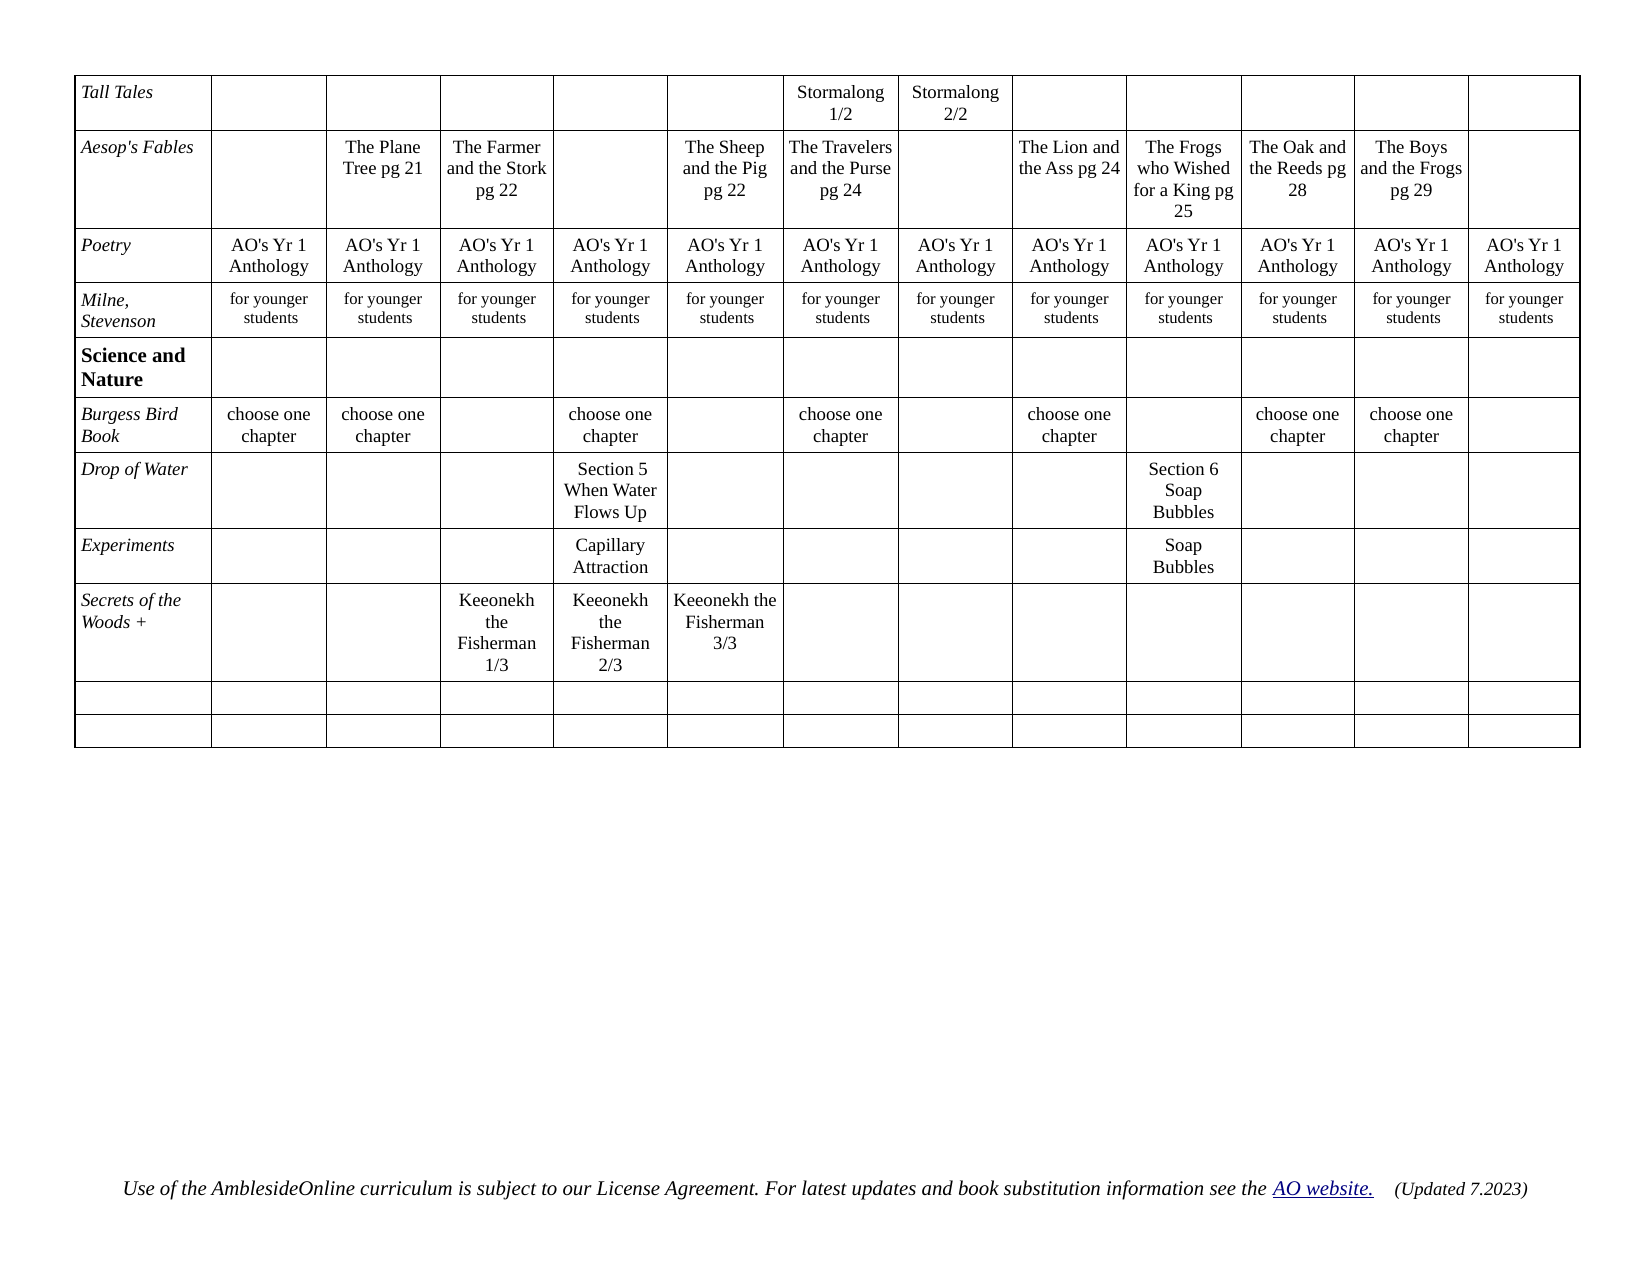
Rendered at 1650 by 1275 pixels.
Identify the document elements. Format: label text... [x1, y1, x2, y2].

table_cell choose one chapter [327, 398, 440, 452]
table_cell AO's Yr 1 Anthology [441, 229, 553, 282]
table_cell Section 6 Soap Bubbles [1127, 453, 1241, 528]
table_cell [327, 453, 440, 528]
table_cell [1013, 529, 1126, 583]
table_cell [327, 529, 440, 583]
table_cell [1242, 529, 1354, 583]
table_cell [668, 338, 783, 397]
table_cell choose one chapter [212, 398, 326, 452]
table_cell Soap Bubbles [1127, 529, 1241, 583]
table_cell [1469, 76, 1579, 130]
table_cell The Oak and the Reeds pg 28 [1242, 131, 1354, 228]
table_cell Stormalong 1/2 [784, 76, 898, 130]
table_cell AO's Yr 1 Anthology [1242, 229, 1354, 282]
table_cell [1013, 584, 1126, 681]
table_cell choose one chapter [1013, 398, 1126, 452]
table_cell [212, 131, 326, 228]
table_cell [784, 715, 898, 747]
table_cell Tall Tales [76, 76, 211, 130]
table_cell [899, 131, 1012, 228]
table_cell AO's Yr 1 Anthology [668, 229, 783, 282]
table_cell AO's Yr 1 Anthology [1355, 229, 1468, 282]
table_cell The Lion and the Ass pg 24 [1013, 131, 1126, 228]
table_cell [1013, 715, 1126, 747]
table_cell Experiments [76, 529, 211, 583]
table_cell AO's Yr 1 Anthology [1013, 229, 1126, 282]
table_cell Capillary Attraction [554, 529, 667, 583]
table_cell [327, 76, 440, 130]
table_cell for younger students [554, 283, 667, 337]
table_cell [554, 76, 667, 130]
table_cell [1127, 398, 1241, 452]
table_cell [784, 453, 898, 528]
table_cell AO's Yr 1 Anthology [1469, 229, 1579, 282]
table_cell [899, 529, 1012, 583]
table_cell [1469, 584, 1579, 681]
table_cell Burgess Bird Book [76, 398, 211, 452]
table_cell The Travelers and the Purse pg 24 [784, 131, 898, 228]
table_cell [1127, 715, 1241, 747]
table_cell [212, 715, 326, 747]
table_cell [668, 453, 783, 528]
table_cell [784, 529, 898, 583]
table_cell AO's Yr 1 Anthology [899, 229, 1012, 282]
table_cell choose one chapter [554, 398, 667, 452]
table_cell The Frogs who Wished for a King pg 25 [1127, 131, 1241, 228]
table_cell [1242, 715, 1354, 747]
table_cell [212, 682, 326, 714]
table_cell [1469, 715, 1579, 747]
table_cell [899, 682, 1012, 714]
table_cell for younger students [668, 283, 783, 337]
table_cell choose one chapter [784, 398, 898, 452]
table_cell Aesop's Fables [76, 131, 211, 228]
table_cell [899, 715, 1012, 747]
table_cell [668, 76, 783, 130]
table_cell [327, 682, 440, 714]
table_cell choose one chapter [1355, 398, 1468, 452]
table_cell [327, 584, 440, 681]
table_cell [1242, 76, 1354, 130]
table_cell [899, 584, 1012, 681]
table_cell [1355, 338, 1468, 397]
table_cell [212, 76, 326, 130]
table_cell [668, 715, 783, 747]
table_cell [1355, 76, 1468, 130]
table_cell [1013, 338, 1126, 397]
table_cell [784, 338, 898, 397]
table_cell [1242, 584, 1354, 681]
table_cell Stormalong 2/2 [899, 76, 1012, 130]
table_cell for younger students [1127, 283, 1241, 337]
table_cell [899, 398, 1012, 452]
table_cell AO's Yr 1 Anthology [784, 229, 898, 282]
table_cell [441, 398, 553, 452]
table_cell [1013, 76, 1126, 130]
table_cell [1127, 584, 1241, 681]
table_cell [1013, 453, 1126, 528]
table_cell for younger students [441, 283, 553, 337]
table_cell [76, 715, 211, 747]
table_cell for younger students [899, 283, 1012, 337]
table_cell [1469, 338, 1579, 397]
table_cell The Sheep and the Pig pg 22 [668, 131, 783, 228]
table_cell AO's Yr 1 Anthology [554, 229, 667, 282]
table_cell [1469, 453, 1579, 528]
table_cell [1127, 338, 1241, 397]
table_cell for younger students [212, 283, 326, 337]
table_cell [1355, 682, 1468, 714]
table_cell [1469, 529, 1579, 583]
table_cell for younger students [784, 283, 898, 337]
table_cell Keeonekh the Fisherman 3/3 [668, 584, 783, 681]
table_cell choose one chapter [1242, 398, 1354, 452]
table_cell [212, 529, 326, 583]
table_cell [668, 398, 783, 452]
table_cell [441, 453, 553, 528]
table_cell [668, 682, 783, 714]
table_cell for younger students [1469, 283, 1579, 337]
table_cell [1469, 131, 1579, 228]
table_cell [554, 682, 667, 714]
table_cell [212, 584, 326, 681]
table_cell [1242, 453, 1354, 528]
table_cell Section 5 When Water Flows Up [554, 453, 667, 528]
table_cell The Farmer and the Stork pg 22 [441, 131, 553, 228]
table_cell for younger students [327, 283, 440, 337]
table_cell [441, 715, 553, 747]
table_cell [784, 584, 898, 681]
table_cell [76, 682, 211, 714]
table_cell [1013, 682, 1126, 714]
table_cell The Plane Tree pg 21 [327, 131, 440, 228]
table_cell [1355, 453, 1468, 528]
table_cell [1355, 529, 1468, 583]
table_cell [212, 338, 326, 397]
table_cell for younger students [1242, 283, 1354, 337]
table_cell [784, 682, 898, 714]
table_cell Drop of Water [76, 453, 211, 528]
table_cell AO's Yr 1 Anthology [1127, 229, 1241, 282]
table_cell Keeonekh the Fisherman 1/3 [441, 584, 553, 681]
table_cell [441, 338, 553, 397]
table_cell AO's Yr 1 Anthology [212, 229, 326, 282]
table_cell Science and Nature [76, 338, 211, 397]
table_cell Milne, Stevenson [76, 283, 211, 337]
table_cell [899, 453, 1012, 528]
table_cell [554, 131, 667, 228]
table_cell [554, 338, 667, 397]
table_cell [1469, 682, 1579, 714]
table_cell The Boys and the Frogs pg 29 [1355, 131, 1468, 228]
table_cell [327, 715, 440, 747]
table_cell [1127, 76, 1241, 130]
table_cell AO's Yr 1 Anthology [327, 229, 440, 282]
table_cell Secrets of the Woods + [76, 584, 211, 681]
table_cell [441, 682, 553, 714]
table_cell [899, 338, 1012, 397]
table_cell [327, 338, 440, 397]
table_cell [212, 453, 326, 528]
table_cell Keeonekh the Fisherman 2/3 [554, 584, 667, 681]
table_cell [1242, 338, 1354, 397]
table_cell [1127, 682, 1241, 714]
table_cell [1469, 398, 1579, 452]
table_cell [554, 715, 667, 747]
table_cell [1355, 584, 1468, 681]
table_cell for younger students [1355, 283, 1468, 337]
table_cell [441, 76, 553, 130]
table_cell [441, 529, 553, 583]
table_cell Poetry [76, 229, 211, 282]
table_cell [1242, 682, 1354, 714]
table_cell for younger students [1013, 283, 1126, 337]
table_cell [1355, 715, 1468, 747]
table_cell [668, 529, 783, 583]
